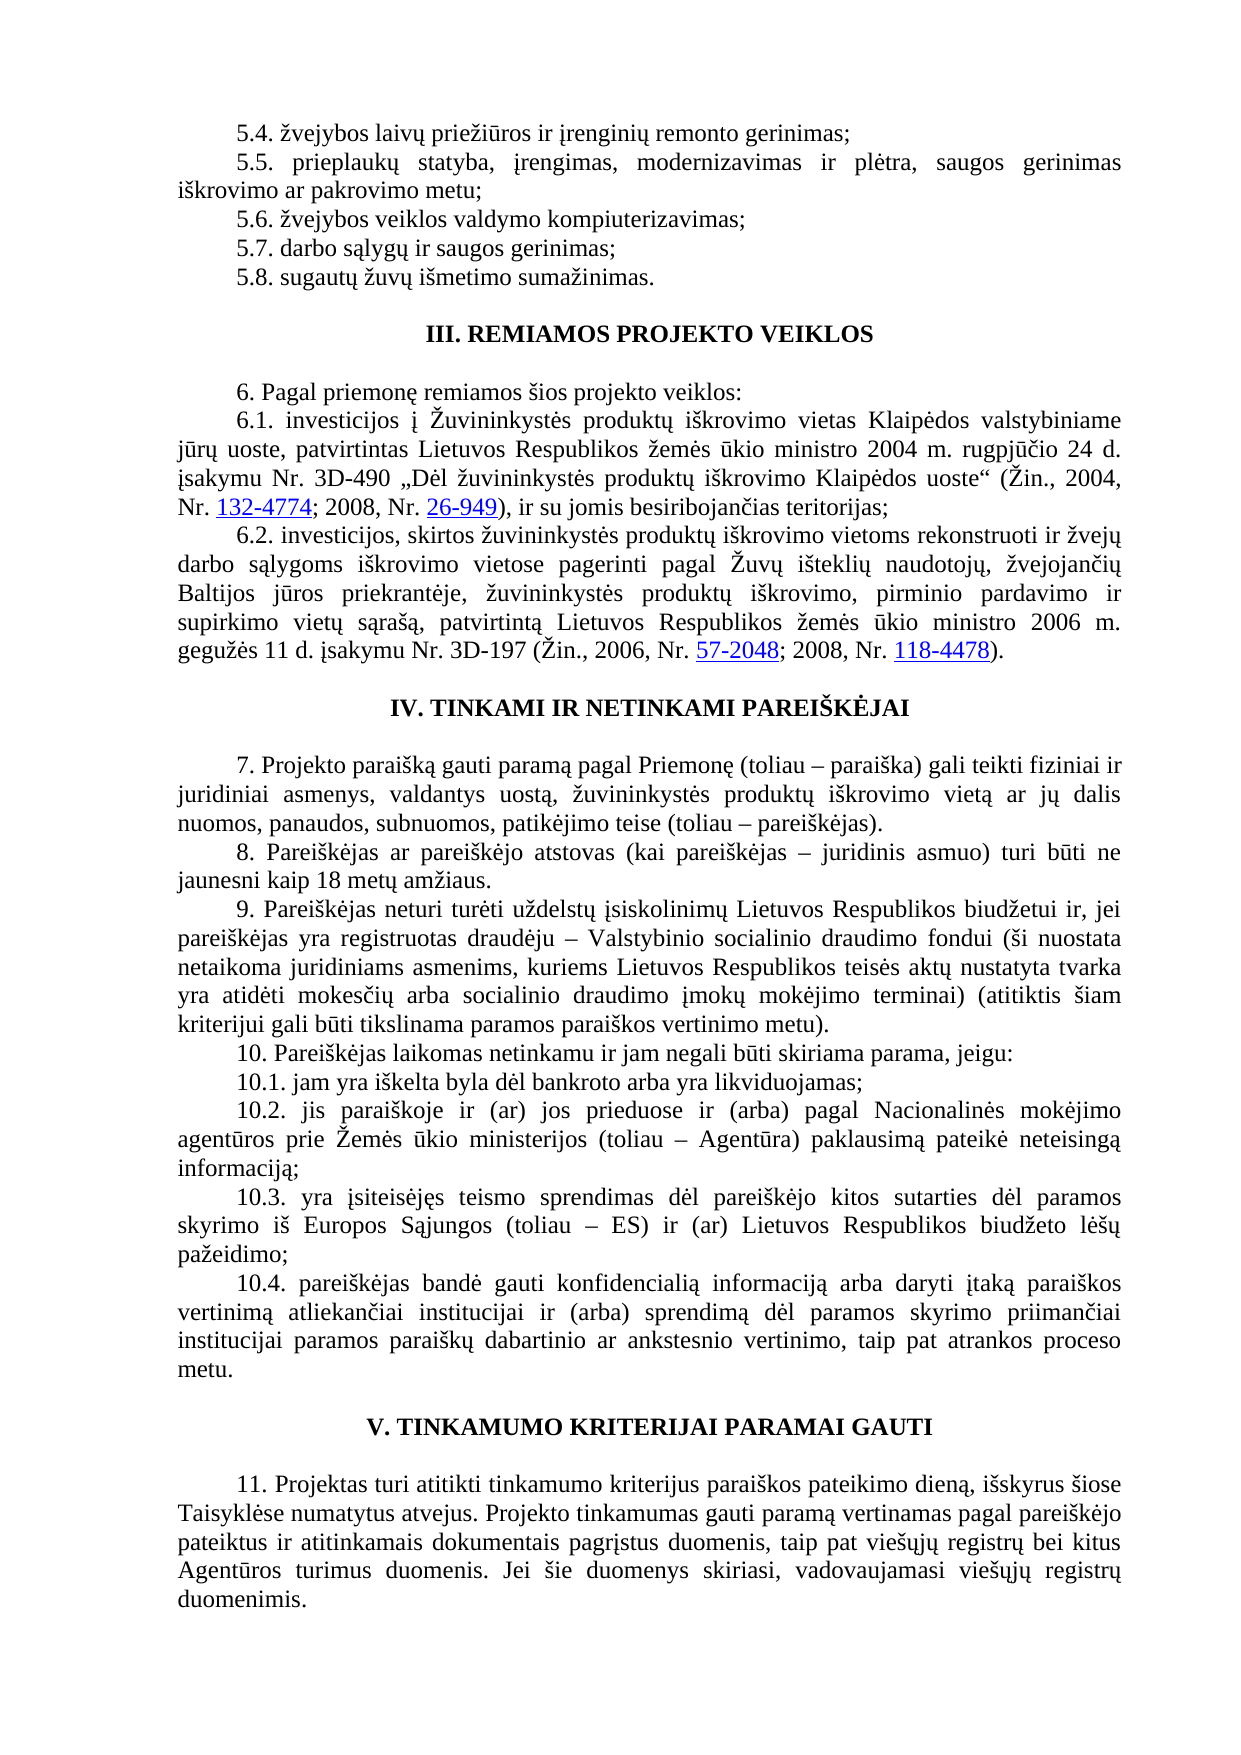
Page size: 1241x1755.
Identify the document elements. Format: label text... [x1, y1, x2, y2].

text 9. Pareiškėjas neturi turėti uždelstų įsiskolinimų Lietuvos Respublikos biudžetui ir, jei pareiškėjas yra registruotas draudėju – Valstybinio socialinio draudimo fondui (ši nuostata netaikoma juridiniams asmenims, kuriems Lietuvos Respublikos teisės aktų nustatyta tvarka yra atidėti mokesčių arba socialinio draudimo įmokų mokėjimo terminai) (atitiktis šiam kriterijui gali būti tikslinama paramos paraiškos vertinimo metu). [177, 894, 1122, 1038]
text 10.2. jis paraiškoje ir (ar) jos prieduose ir (arba) pagal Nacionalinės mokėjimo agentūros prie Žemės ūkio ministerijos (toliau – Agentūra) paklausimą pateikė neteisingą informaciją; [177, 1096, 1122, 1182]
text 5.7. darbo sąlygų ir saugos gerinimas; [177, 233, 1122, 262]
text 5.6. žvejybos veiklos valdymo kompiuterizavimas; [177, 204, 1122, 233]
text 10.4. pareiškėjas bandė gauti konfidencialią informaciją arba daryti įtaką paraiškos vertinimą atliekančiai institucijai ir (arba) sprendimą dėl paramos skyrimo priimančiai institucijai paramos paraiškų dabartinio ar ankstesnio vertinimo, taip pat atrankos proceso metu. [177, 1268, 1122, 1383]
text III. REMIAMOS PROJEKTO VEIKLOS [177, 319, 1122, 348]
text 11. Projektas turi atitikti tinkamumo kriterijus paraiškos pateikimo dieną, išskyrus šiose Taisyklėse numatytus atvejus. Projekto tinkamumas gauti paramą vertinamas pagal pareiškėjo pateiktus ir atitinkamais dokumentais pagrįstus duomenis, taip pat viešųjų registrų bei kitus Agentūros turimus duomenis. Jei šie duomenys skiriasi, vadovaujamasi viešųjų registrų duomenimis. [177, 1469, 1122, 1613]
text 6.1. investicijos į Žuvininkystės produktų iškrovimo vietas Klaipėdos valstybiniame jūrų uoste, patvirtintas Lietuvos Respublikos žemės ūkio ministro 2004 m. rugpjūčio 24 d. įsakymu Nr. 3D-490 „Dėl žuvininkystės produktų iškrovimo Klaipėdos uoste“ (Žin., 2004, Nr. 132-4774; 2008, Nr. 26-949), ir su jomis besiribojančias teritorijas; [177, 406, 1122, 521]
text 6.2. investicijos, skirtos žuvininkystės produktų iškrovimo vietoms rekonstruoti ir žvejų darbo sąlygoms iškrovimo vietose pagerinti pagal Žuvų išteklių naudotojų, žvejojančių Baltijos jūros priekrantėje, žuvininkystės produktų iškrovimo, pirminio pardavimo ir supirkimo vietų sąrašą, patvirtintą Lietuvos Respublikos žemės ūkio ministro 2006 m. gegužės 11 d. įsakymu Nr. 3D-197 (Žin., 2006, Nr. 57-2048; 2008, Nr. 118-4478). [177, 521, 1122, 664]
text IV. TINKAMI IR NETINKAMI PAREIŠKĖJAI [177, 693, 1122, 722]
text 5.4. žvejybos laivų priežiūros ir įrenginių remonto gerinimas; [177, 118, 1122, 147]
text V. TINKAMUMO KRITERIJAI PARAMAI GAUTI [177, 1412, 1122, 1441]
text 6. Pagal priemonę remiamos šios projekto veiklos: [177, 377, 1122, 406]
text 10. Pareiškėjas laikomas netinkamu ir jam negali būti skiriama parama, jeigu: [177, 1038, 1122, 1067]
text 5.5. prieplaukų statyba, įrengimas, modernizavimas ir plėtra, saugos gerinimas iškrovimo ar pakrovimo metu; [177, 147, 1122, 204]
text 5.8. sugautų žuvų išmetimo sumažinimas. [177, 262, 1122, 291]
text 10.1. jam yra iškelta byla dėl bankroto arba yra likviduojamas; [177, 1067, 1122, 1096]
text 7. Projekto paraišką gauti paramą pagal Priemonę (toliau – paraiška) gali teikti fiziniai ir juridiniai asmenys, valdantys uostą, žuvininkystės produktų iškrovimo vietą ar jų dalis nuomos, panaudos, subnuomos, patikėjimo teise (toliau – pareiškėjas). [177, 751, 1122, 837]
text 8. Pareiškėjas ar pareiškėjo atstovas (kai pareiškėjas – juridinis asmuo) turi būti ne jaunesni kaip 18 metų amžiaus. [177, 837, 1122, 894]
text 10.3. yra įsiteisėjęs teismo sprendimas dėl pareiškėjo kitos sutarties dėl paramos skyrimo iš Europos Sąjungos (toliau – ES) ir (ar) Lietuvos Respublikos biudžeto lėšų pažeidimo; [177, 1182, 1122, 1268]
